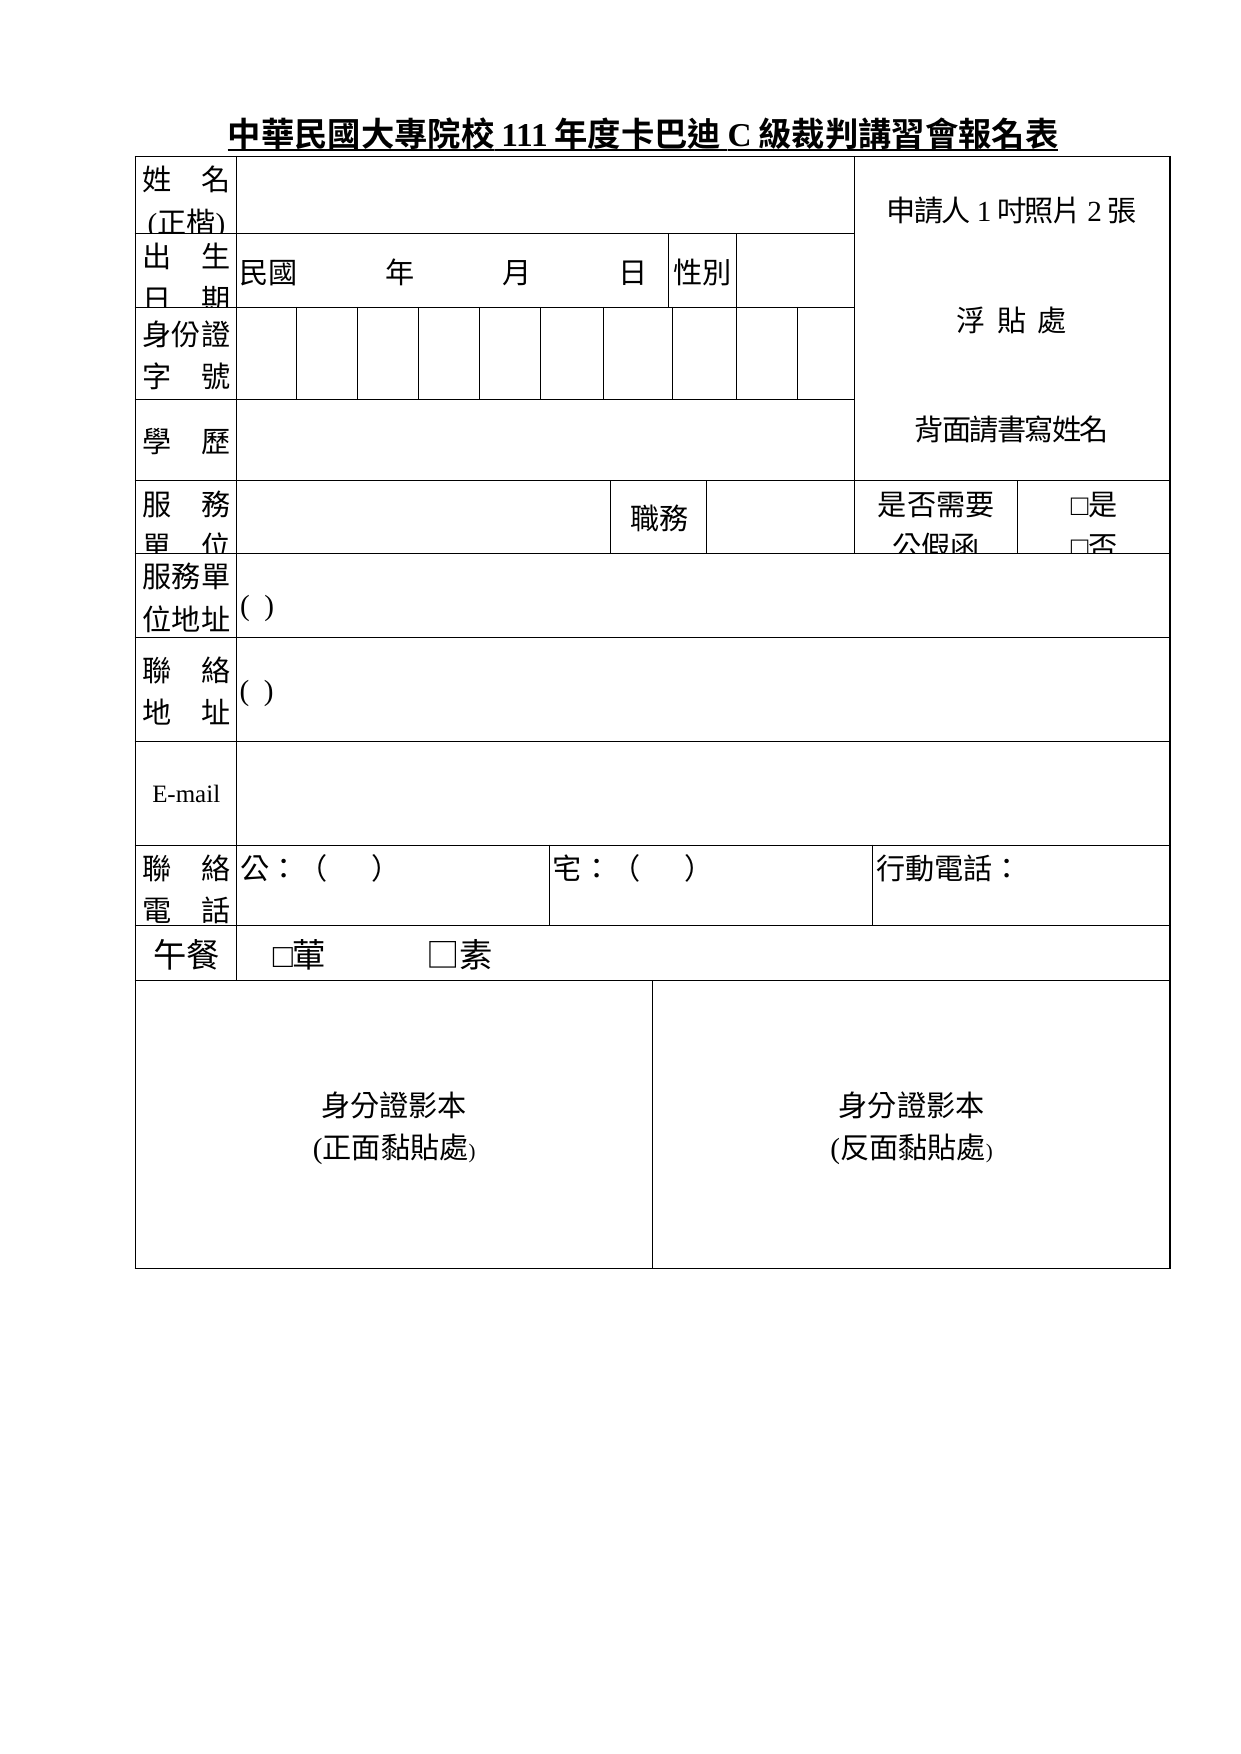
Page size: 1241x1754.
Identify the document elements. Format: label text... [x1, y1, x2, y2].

table_cell 是否需要 公假函 [855, 481, 1017, 553]
table_cell [237, 308, 296, 399]
table_cell 性別 [669, 234, 736, 307]
table_cell [737, 308, 797, 399]
table_cell [541, 308, 603, 399]
table_cell 行動電話： [873, 846, 1169, 925]
table_cell 公：（ ） [237, 846, 549, 925]
table_cell ( ) [237, 554, 1169, 637]
table_cell [707, 481, 854, 553]
table_cell ( ) [237, 638, 1169, 741]
table_cell [480, 308, 540, 399]
table_cell 服 務 單 位 [136, 481, 236, 553]
table_cell 身分證影本 (正面黏貼處) [136, 981, 652, 1268]
table_cell [237, 742, 1169, 844]
table_header 申請人1吋照片2張 浮 貼 處 背面請書寫姓名 [855, 157, 1169, 480]
table_cell □是 □否 [1018, 481, 1169, 553]
table_cell 民國 年 月 日 [237, 234, 668, 307]
table_cell □葷 □素 [237, 926, 1169, 980]
table_cell 身分證影本 (反面黏貼處) [653, 981, 1169, 1268]
table_cell 宅：（ ） [550, 846, 872, 925]
table_cell 服務單 位地址 [136, 554, 236, 637]
text 中華民國大專院校111年度卡巴迪C級裁判講習會報名表 [136, 108, 1150, 156]
table_cell [604, 308, 672, 399]
table_header [237, 157, 854, 233]
table_cell 午餐 [136, 926, 236, 980]
table_cell 身份證 字 號 [136, 308, 236, 399]
table_cell 聯 絡 地 址 [136, 638, 236, 741]
table_header 姓 名 (正楷) [136, 157, 236, 233]
table_cell E-mail [136, 742, 236, 844]
table_cell [297, 308, 357, 399]
table_cell [737, 234, 854, 307]
table_cell 出 生 日 期 [136, 234, 236, 307]
table_cell [419, 308, 479, 399]
table_cell 學 歷 [136, 400, 236, 480]
table_cell [237, 481, 610, 553]
table_cell [358, 308, 418, 399]
table_cell 聯 絡 電 話 [136, 846, 236, 925]
table_cell 職務 [611, 481, 706, 553]
table_cell [673, 308, 736, 399]
table_cell [237, 400, 854, 480]
table_cell [798, 308, 854, 399]
